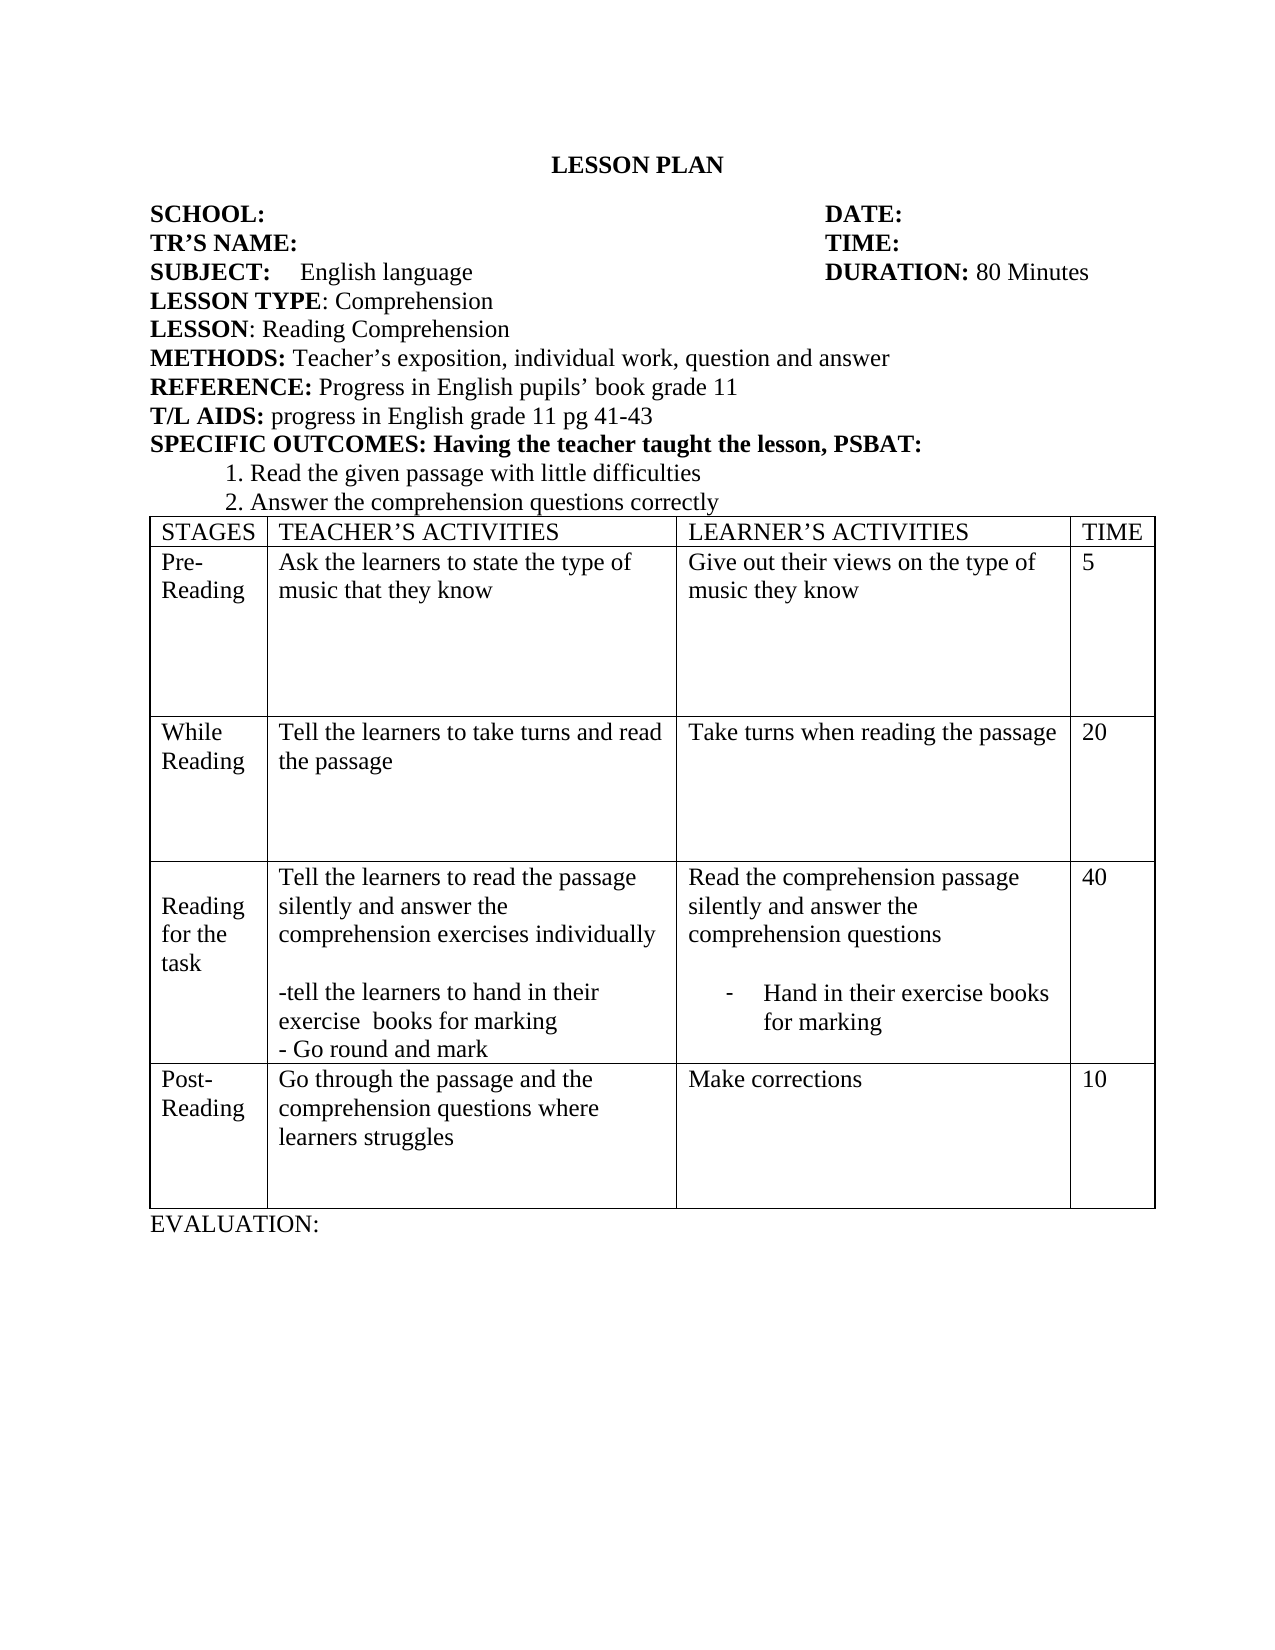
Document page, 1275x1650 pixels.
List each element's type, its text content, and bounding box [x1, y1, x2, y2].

table_cell 10 [1071, 1064, 1154, 1208]
table_cell Give out their views on the type of music they know [677, 547, 1070, 716]
table_cell Go through the passage and the comprehension questions where learners struggles [268, 1064, 676, 1208]
table_cell Post- Reading [151, 1064, 267, 1208]
table_cell Read the comprehension passage silently and answer the comprehension questions Hand in their exercise books for marking [677, 862, 1070, 1063]
table_cell 20 [1071, 717, 1154, 861]
table_cell Tell the learners to read the passage silently and answer the comprehension exercises individually -tell the learners to hand in their exercise books for marking - Go round and mark [268, 862, 676, 1063]
text LESSON TYPE: Comprehension [150, 286, 1125, 314]
table_cell Tell the learners to take turns and read the passage [268, 717, 676, 861]
table_cell Make corrections [677, 1064, 1070, 1208]
text LESSON PLAN [150, 150, 1125, 179]
text SUBJECT: English language DURATION: 80 Minutes [150, 257, 1125, 286]
text LESSON: Reading Comprehension [150, 314, 1125, 343]
table_header LEARNER’S ACTIVITIES [677, 517, 1070, 546]
table_cell Take turns when reading the passage [677, 717, 1070, 861]
table_cell 40 [1071, 862, 1154, 1063]
text SPECIFIC OUTCOMES: Having the teacher taught the lesson, PSBAT: [150, 429, 1125, 458]
text SCHOOL: DATE: [150, 199, 1125, 228]
table_cell Pre- Reading [151, 547, 267, 716]
table_header STAGES [151, 517, 267, 546]
table_cell While Reading [151, 717, 267, 861]
text TR’S NAME: TIME: [150, 228, 1125, 257]
table_cell Reading for the task [151, 862, 267, 1063]
table_header TEACHER’S ACTIVITIES [268, 517, 676, 546]
text 1. Read the given passage with little difficulties [150, 458, 1125, 487]
text EVALUATION: [150, 1209, 1125, 1238]
text METHODS: Teacher’s exposition, individual work, question and answer [150, 343, 1125, 372]
text 2. Answer the comprehension questions correctly [150, 487, 1125, 516]
table_cell Ask the learners to state the type of music that they know [268, 547, 676, 716]
text T/L AIDS: progress in English grade 11 pg 41-43 [150, 401, 1125, 429]
text REFERENCE: Progress in English pupils’ book grade 11 [150, 372, 1125, 401]
table_header TIME [1071, 517, 1154, 546]
table_cell 5 [1071, 547, 1154, 716]
